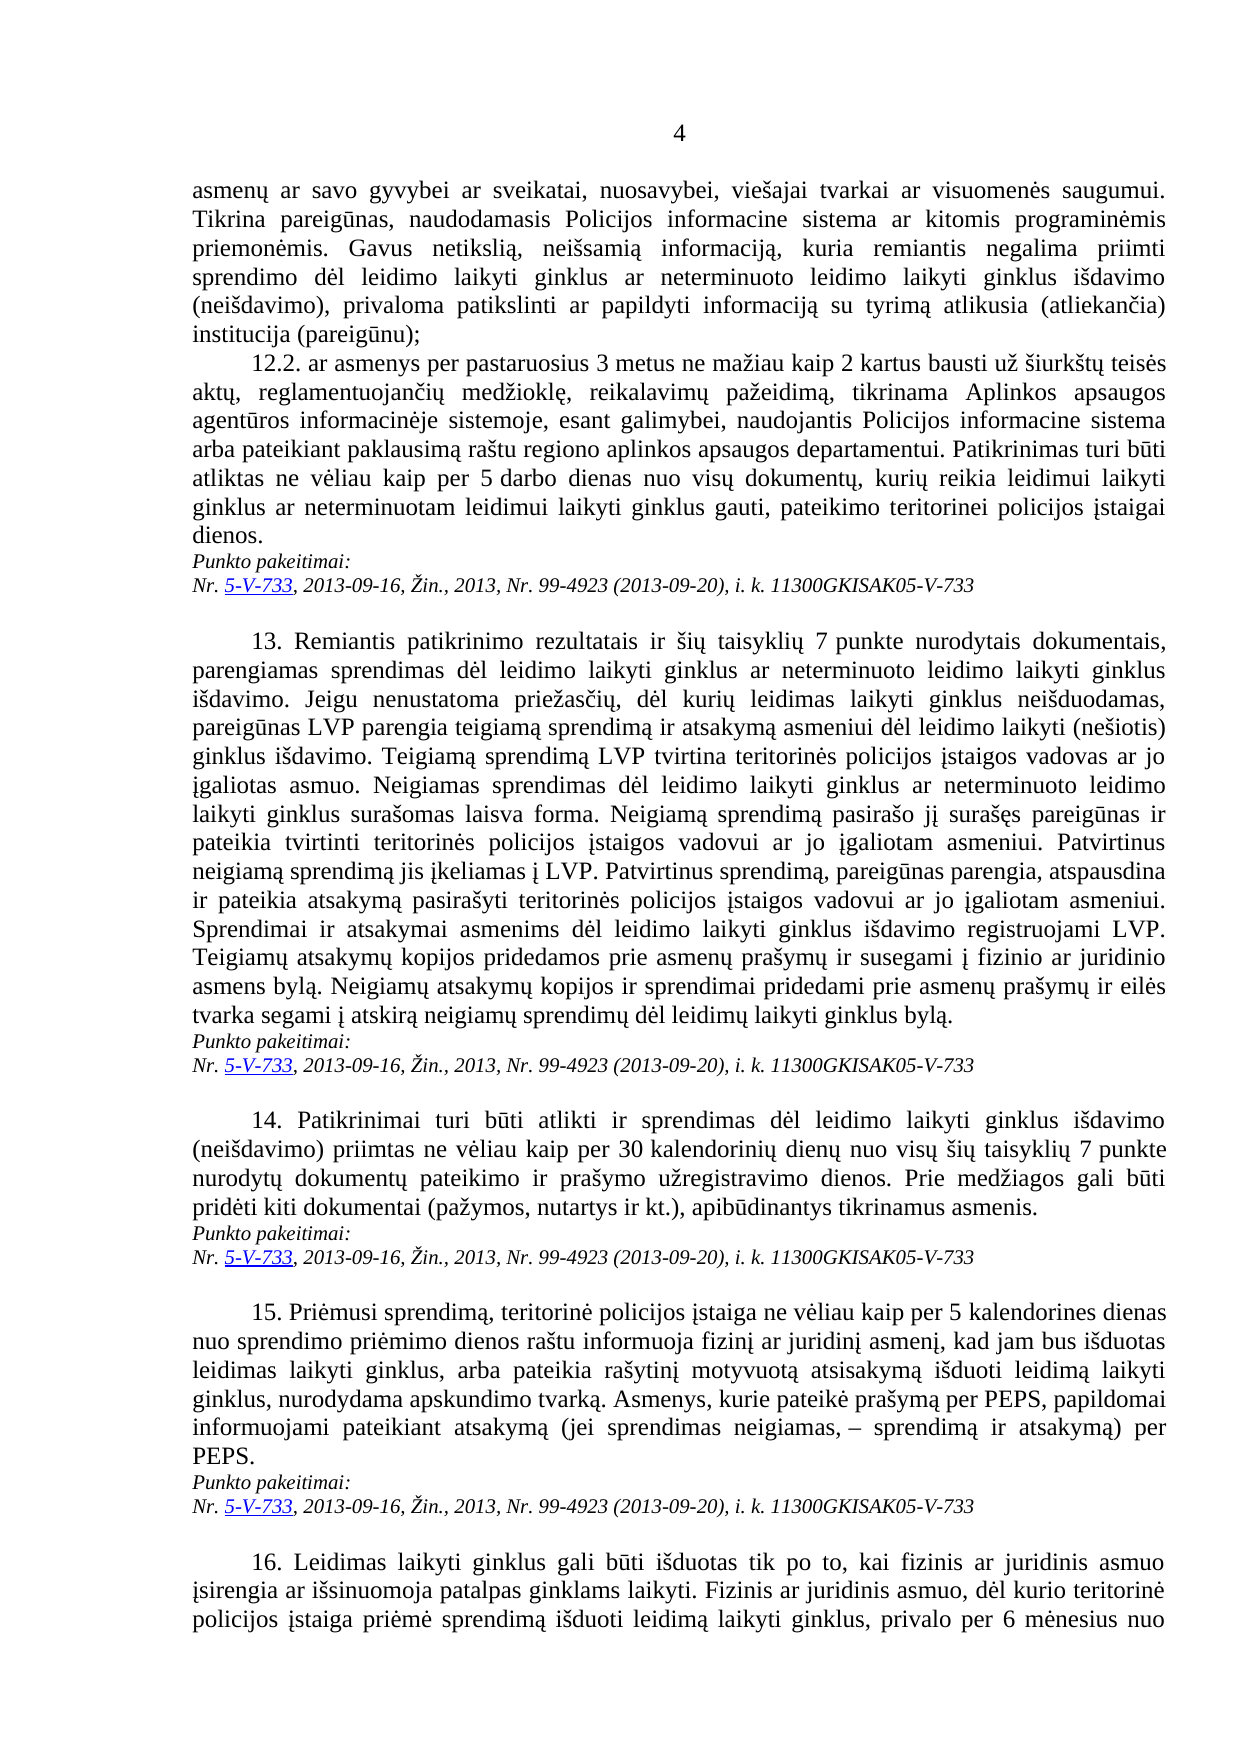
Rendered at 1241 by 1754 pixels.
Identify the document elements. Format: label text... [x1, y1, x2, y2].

text Punkto pakeitimai: [192, 1029, 1167, 1053]
text Punkto pakeitimai: [192, 1221, 1167, 1245]
text Nr. 5-V-733, 2013-09-16, Žin., 2013, Nr. 99-4923 (2013-09-20), i. k. 11300GKISAK05-V-733 [192, 573, 1167, 597]
text Nr. 5-V-733, 2013-09-16, Žin., 2013, Nr. 99-4923 (2013-09-20), i. k. 11300GKISAK05-V-733 [192, 1053, 1167, 1077]
text asmenų ar savo gyvybei ar sveikatai, nuosavybei, viešajai tvarkai ar visuomenės saugumui. Tikrina pareigūnas, naudodamasis Policijos informacine sistema ar kitomis programinėmis priemonėmis. Gavus netikslią, neišsamią informaciją, kuria remiantis negalima priimti sprendimo dėl leidimo laikyti ginklus ar neterminuoto leidimo laikyti ginklus išdavimo (neišdavimo), privaloma patikslinti ar papildyti informaciją su tyrimą atlikusia (atliekančia) institucija (pareigūnu); [192, 176, 1167, 348]
text Punkto pakeitimai: [192, 549, 1167, 573]
text Nr. 5-V-733, 2013-09-16, Žin., 2013, Nr. 99-4923 (2013-09-20), i. k. 11300GKISAK05-V-733 [192, 1245, 1167, 1269]
text 12.2. ar asmenys per pastaruosius 3 metus ne mažiau kaip 2 kartus bausti už šiurkštų teisės aktų, reglamentuojančių medžioklę, reikalavimų pažeidimą, tikrinama Aplinkos apsaugos agentūros informacinėje sistemoje, esant galimybei, naudojantis Policijos informacine sistema arba pateikiant paklausimą raštu regiono aplinkos apsaugos departamentui. Patikrinimas turi būti atliktas ne vėliau kaip per 5 darbo dienas nuo visų dokumentų, kurių reikia leidimui laikyti ginklus ar neterminuotam leidimui laikyti ginklus gauti, pateikimo teritorinei policijos įstaigai dienos. [192, 348, 1167, 549]
text 15. Priėmusi sprendimą, teritorinė policijos įstaiga ne vėliau kaip per 5 kalendorines dienas nuo sprendimo priėmimo dienos raštu informuoja fizinį ar juridinį asmenį, kad jam bus išduotas leidimas laikyti ginklus, arba pateikia rašytinį motyvuotą atsisakymą išduoti leidimą laikyti ginklus, nurodydama apskundimo tvarką. Asmenys, kurie pateikė prašymą per PEPS, papildomai informuojami pateikiant atsakymą (jei sprendimas neigiamas, – sprendimą ir atsakymą) per PEPS. [192, 1297, 1167, 1470]
text 16. Leidimas laikyti ginklus gali būti išduotas tik po to, kai fizinis ar juridinis asmuo įsirengia ar išsinuomoja patalpas ginklams laikyti. Fizinis ar juridinis asmuo, dėl kurio teritorinė policijos įstaiga priėmė sprendimą išduoti leidimą laikyti ginklus, privalo per 6 mėnesius nuo [192, 1547, 1167, 1633]
text Nr. 5-V-733, 2013-09-16, Žin., 2013, Nr. 99-4923 (2013-09-20), i. k. 11300GKISAK05-V-733 [192, 1494, 1167, 1518]
text Punkto pakeitimai: [192, 1470, 1167, 1494]
text 13. Remiantis patikrinimo rezultatais ir šių taisyklių 7 punkte nurodytais dokumentais, parengiamas sprendimas dėl leidimo laikyti ginklus ar neterminuoto leidimo laikyti ginklus išdavimo. Jeigu nenustatoma priežasčių, dėl kurių leidimas laikyti ginklus neišduodamas, pareigūnas LVP parengia teigiamą sprendimą ir atsakymą asmeniui dėl leidimo laikyti (nešiotis) ginklus išdavimo. Teigiamą sprendimą LVP tvirtina teritorinės policijos įstaigos vadovas ar jo įgaliotas asmuo. Neigiamas sprendimas dėl leidimo laikyti ginklus ar neterminuoto leidimo laikyti ginklus surašomas laisva forma. Neigiamą sprendimą pasirašo jį surašęs pareigūnas ir pateikia tvirtinti teritorinės policijos įstaigos vadovui ar jo įgaliotam asmeniui. Patvirtinus neigiamą sprendimą jis įkeliamas į LVP. Patvirtinus sprendimą, pareigūnas parengia, atspausdina ir pateikia atsakymą pasirašyti teritorinės policijos įstaigos vadovui ar jo įgaliotam asmeniui. Sprendimai ir atsakymai asmenims dėl leidimo laikyti ginklus išdavimo registruojami LVP. Teigiamų atsakymų kopijos pridedamos prie asmenų prašymų ir susegami į fizinio ar juridinio asmens bylą. Neigiamų atsakymų kopijos ir sprendimai pridedami prie asmenų prašymų ir eilės tvarka segami į atskirą neigiamų sprendimų dėl leidimų laikyti ginklus bylą. [192, 626, 1167, 1029]
text 14. Patikrinimai turi būti atlikti ir sprendimas dėl leidimo laikyti ginklus išdavimo (neišdavimo) priimtas ne vėliau kaip per 30 kalendorinių dienų nuo visų šių taisyklių 7 punkte nurodytų dokumentų pateikimo ir prašymo užregistravimo dienos. Prie medžiagos gali būti pridėti kiti dokumentai (pažymos, nutartys ir kt.), apibūdinantys tikrinamus asmenis. [192, 1106, 1167, 1221]
